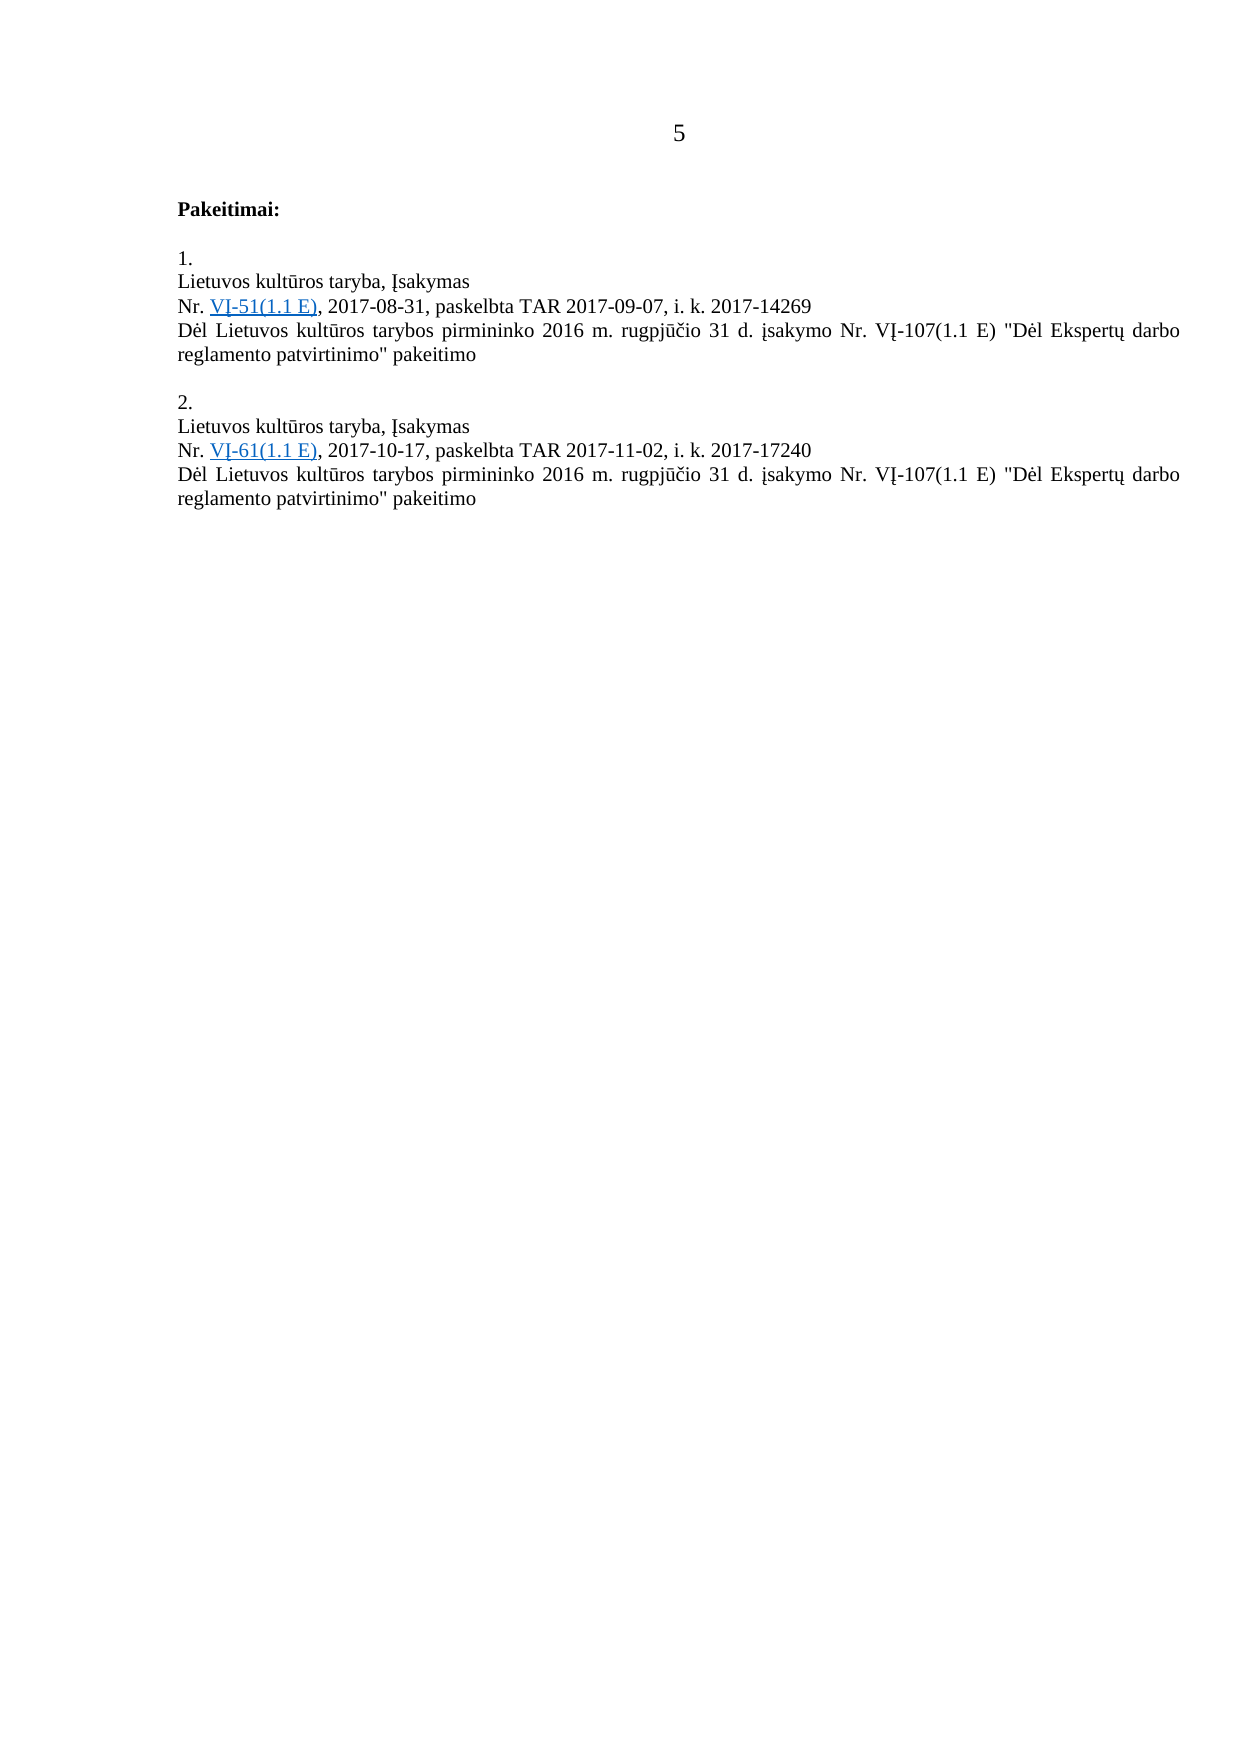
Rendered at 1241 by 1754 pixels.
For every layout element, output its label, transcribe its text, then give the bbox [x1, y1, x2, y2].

text Dėl Lietuvos kultūros tarybos pirmininko 2016 m. rugpjūčio 31 d. įsakymo Nr. VĮ-107(1.1 E) "Dėl Ekspertų darbo reglamento patvirtinimo" pakeitimo [177, 462, 1181, 510]
text Nr. VĮ-51(1.1 E), 2017-08-31, paskelbta TAR 2017-09-07, i. k. 2017-14269 [177, 293, 1181, 318]
text 2. [177, 390, 1181, 414]
text Lietuvos kultūros taryba, Įsakymas [177, 414, 1181, 438]
text 1. [177, 245, 1181, 269]
text Pakeitimai: [177, 197, 1181, 221]
text Lietuvos kultūros taryba, Įsakymas [177, 269, 1181, 293]
text Nr. VĮ-61(1.1 E), 2017-10-17, paskelbta TAR 2017-11-02, i. k. 2017-17240 [177, 438, 1181, 462]
text Dėl Lietuvos kultūros tarybos pirmininko 2016 m. rugpjūčio 31 d. įsakymo Nr. VĮ-107(1.1 E) "Dėl Ekspertų darbo reglamento patvirtinimo" pakeitimo [177, 318, 1181, 366]
